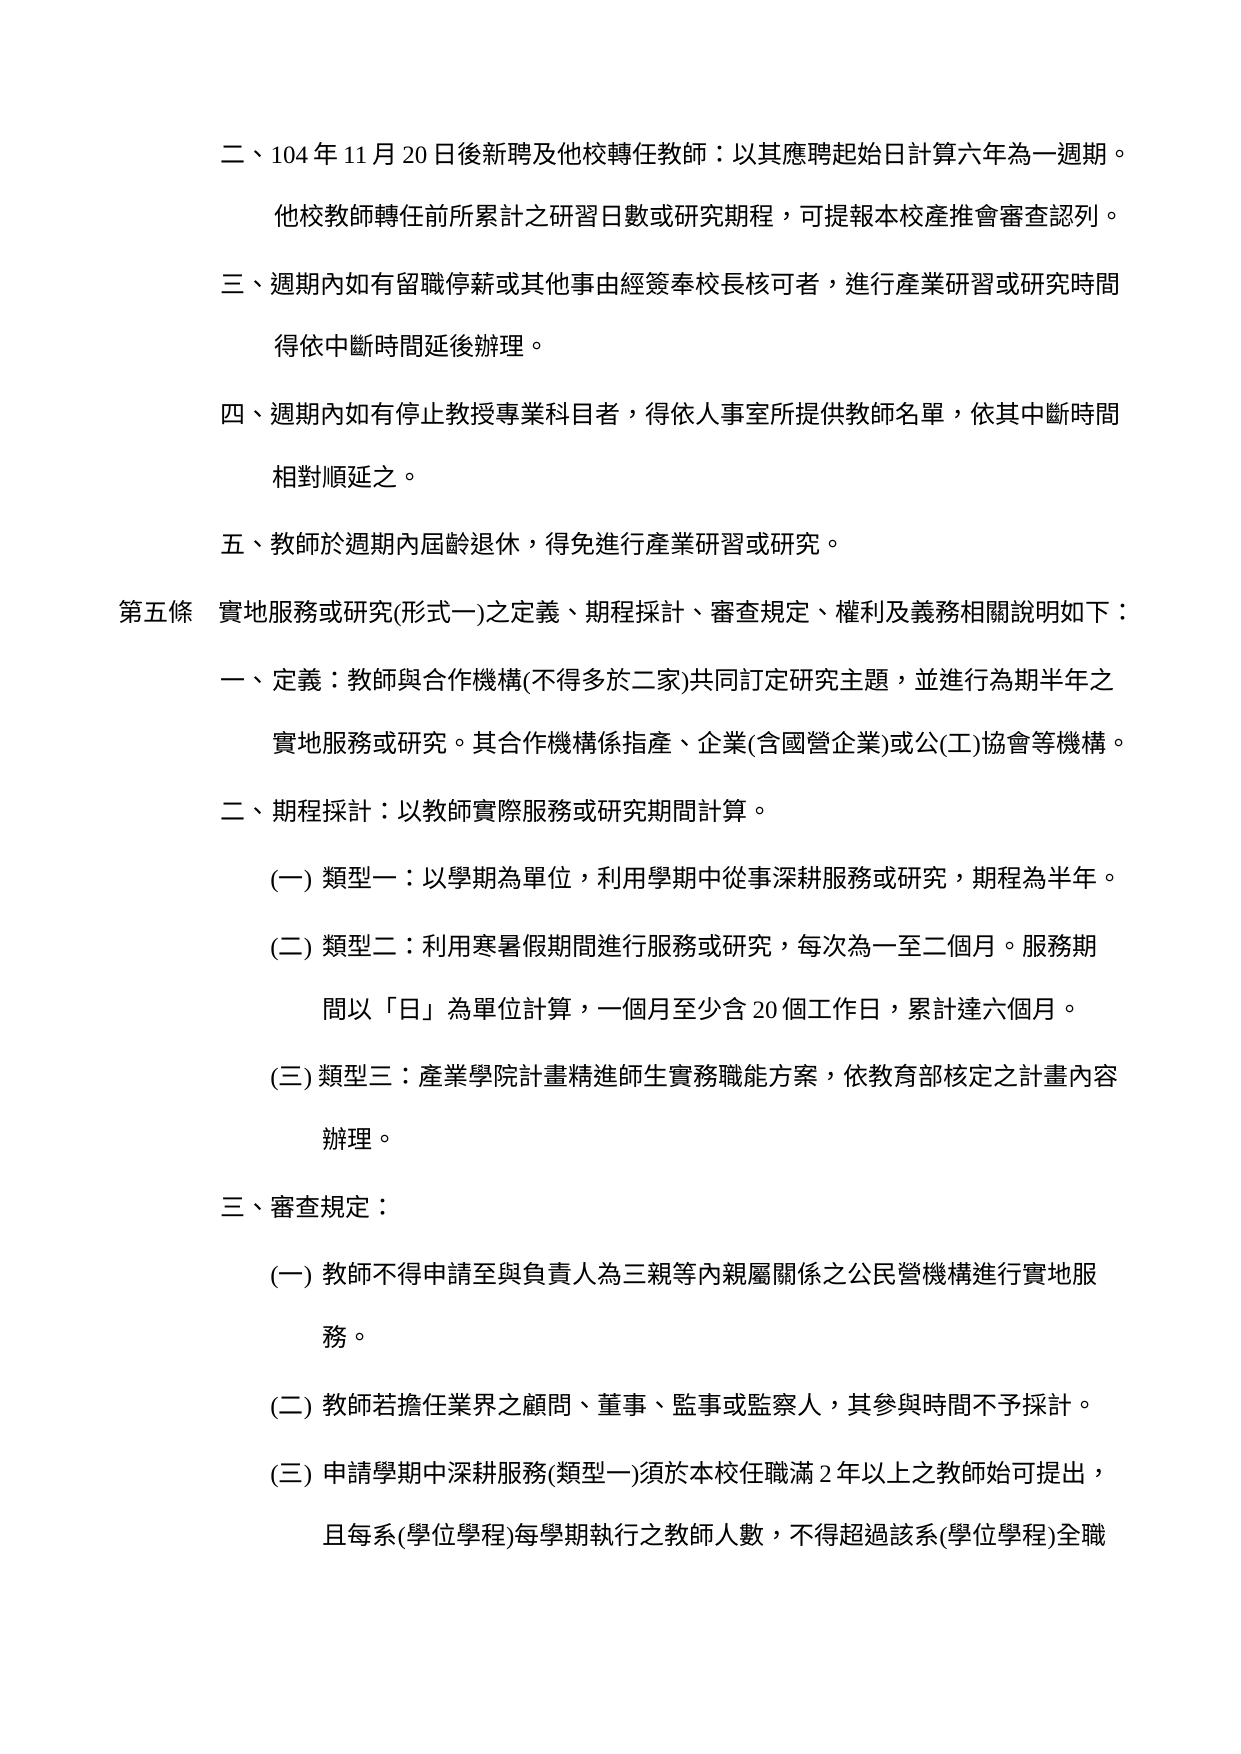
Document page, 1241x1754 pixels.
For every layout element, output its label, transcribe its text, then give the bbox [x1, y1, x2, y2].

text 三、週期內如有留職停薪或其他事由經簽奉校長核可者，進行產業研習或研究時間得依中斷時間延後辦理。 [220, 241, 1122, 366]
text 一、 定義：教師與合作機構(不得多於二家)共同訂定研究主題，並進行為期半年之實地服務或研究。其合作機構係指產、企業(含國營企業)或公(工)協會等機構。 [220, 637, 1122, 762]
text 三、審查規定： [220, 1164, 1122, 1226]
text (三) 申請學期中深耕服務(類型一)須於本校任職滿2年以上之教師始可提出，且每系(學位學程)每學期執行之教師人數，不得超過該系(學位學程)全職 [270, 1429, 1122, 1554]
text 二、104年11月20日後新聘及他校轉任教師：以其應聘起始日計算六年為一週期。他校教師轉任前所累計之研習日數或研究期程，可提報本校產推會審查認列。 [220, 111, 1122, 236]
text 五、教師於週期內屆齡退休，得免進行產業研習或研究。 [220, 501, 1122, 564]
text (二) 教師若擔任業界之顧問、董事、監事或監察人，其參與時間不予採計。 [270, 1362, 1122, 1424]
text (三) 類型三：產業學院計畫精進師生實務職能方案，依教育部核定之計畫內容辦理。 [270, 1033, 1122, 1158]
text (二) 類型二：利用寒暑假期間進行服務或研究，每次為一至二個月。服務期間以「日」為單位計算，一個月至少含20個工作日，累計達六個月。 [270, 903, 1122, 1028]
text 二、 期程採計：以教師實際服務或研究期間計算。 [220, 767, 1122, 830]
text (一) 教師不得申請至與負責人為三親等內親屬關係之公民營機構進行實地服務。 [270, 1231, 1122, 1356]
text 第五條 實地服務或研究(形式一)之定義、期程採計、審查規定、權利及義務相關說明如下： [118, 569, 1122, 632]
text (一) 類型一：以學期為單位，利用學期中從事深耕服務或研究，期程為半年。 [270, 835, 1122, 898]
text 四、週期內如有停止教授專業科目者，得依人事室所提供教師名單，依其中斷時間相對順延之。 [220, 371, 1122, 496]
